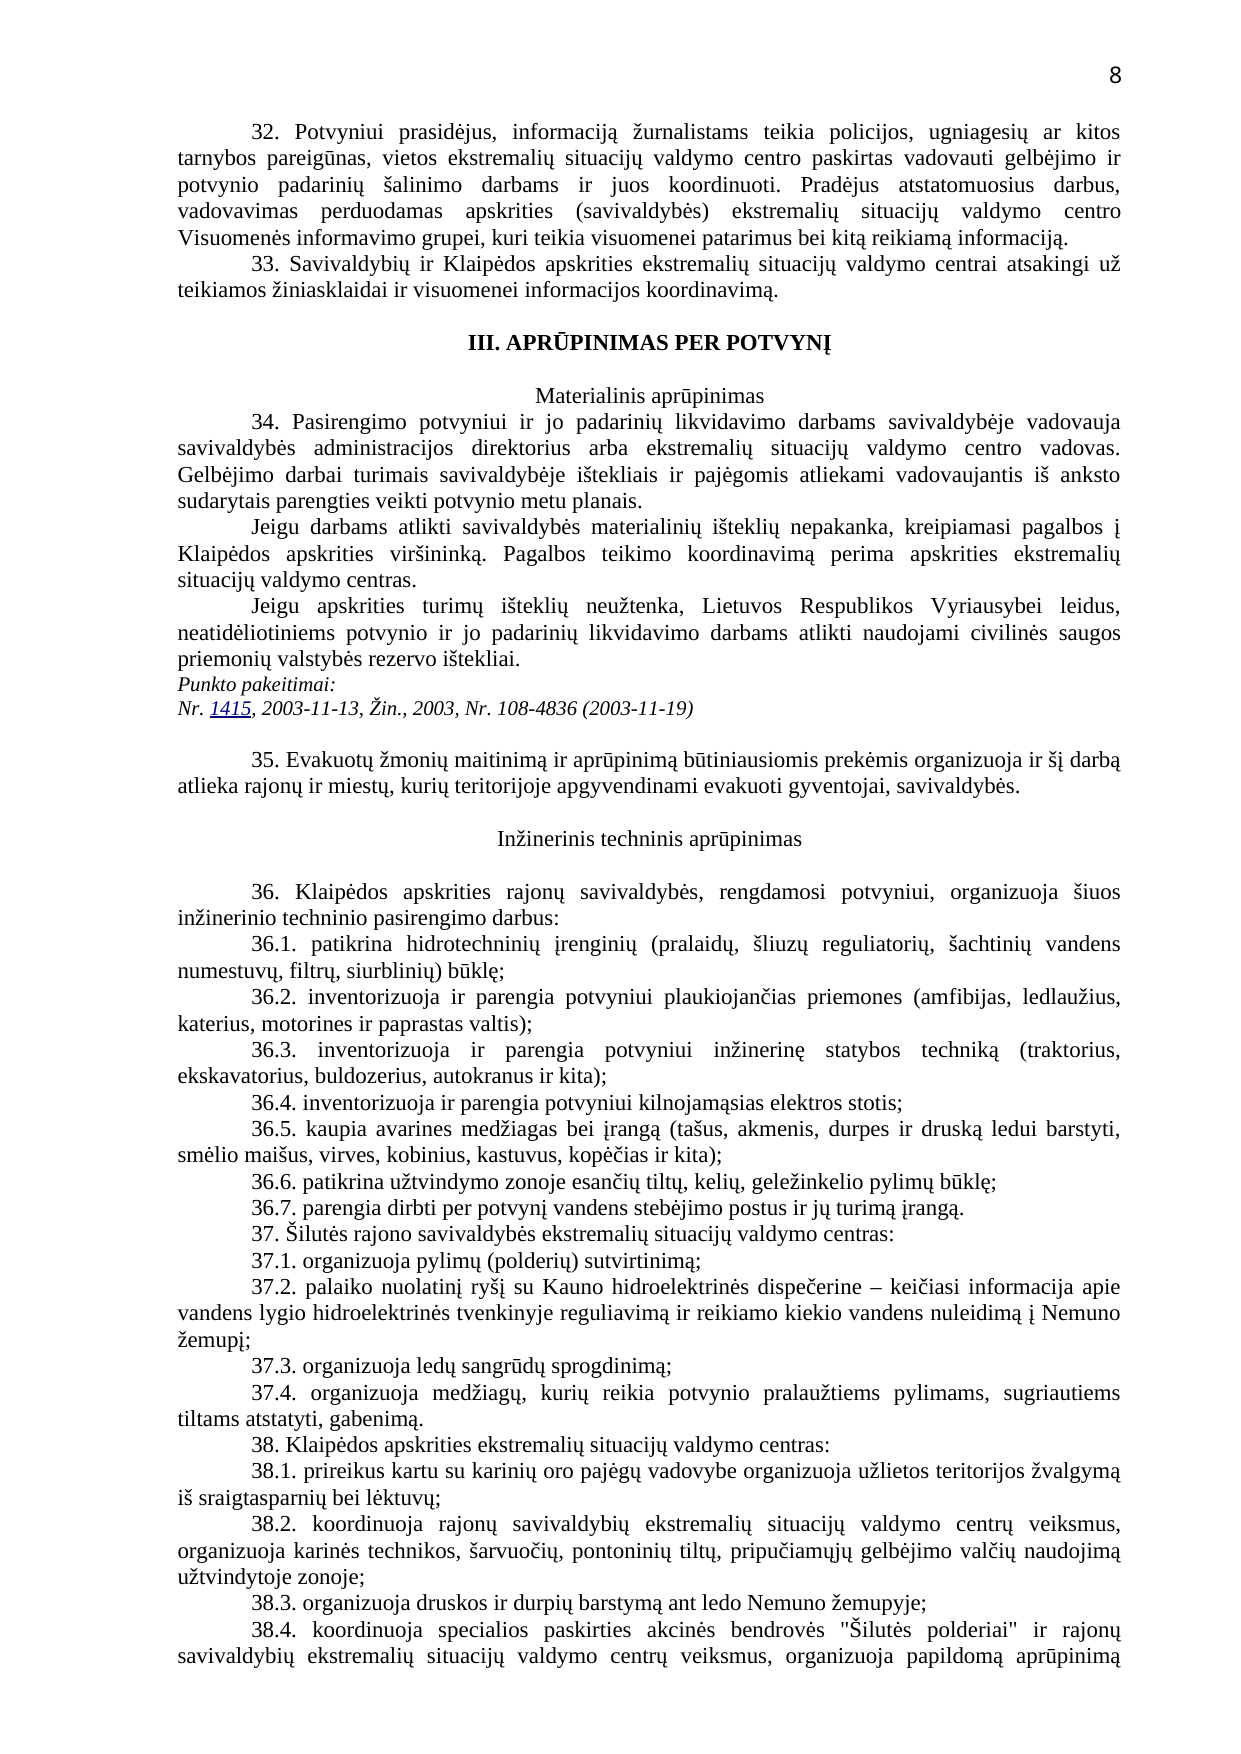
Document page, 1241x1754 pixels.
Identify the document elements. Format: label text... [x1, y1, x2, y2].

text 33. Savivaldybių ir Klaipėdos apskrities ekstremalių situacijų valdymo centrai atsakingi už teikiamos žiniasklaidai ir visuomenei informacijos koordinavimą. [177, 250, 1122, 303]
text 36.6. patikrina užtvindymo zonoje esančių tiltų, kelių, geležinkelio pylimų būklę; [177, 1168, 1122, 1194]
text Jeigu apskrities turimų išteklių neužtenka, Lietuvos Respublikos Vyriausybei leidus, neatidėliotiniems potvynio ir jo padarinių likvidavimo darbams atlikti naudojami civilinės saugos priemonių valstybės rezervo ištekliai. [177, 592, 1122, 672]
text 37.4. organizuoja medžiagų, kurių reikia potvynio pralaužtiems pylimams, sugriautiems tiltams atstatyti, gabenimą. [177, 1378, 1122, 1431]
text 36.5. kaupia avarines medžiagas bei įrangą (tašus, akmenis, durpes ir druską ledui barstyti, smėlio maišus, virves, kobinius, kastuvus, kopėčias ir kita); [177, 1115, 1122, 1168]
text 38.2. koordinuoja rajonų savivaldybių ekstremalių situacijų valdymo centrų veiksmus, organizuoja karinės technikos, šarvuočių, pontoninių tiltų, pripučiamųjų gelbėjimo valčių naudojimą užtvindytoje zonoje; [177, 1510, 1122, 1589]
text 38.4. koordinuoja specialios paskirties akcinės bendrovės "Šilutės polderiai" ir rajonų savivaldybių ekstremalių situacijų valdymo centrų veiksmus, organizuoja papildomą aprūpinimą [177, 1616, 1122, 1668]
text 36.4. inventorizuoja ir parengia potvyniui kilnojamąsias elektros stotis; [177, 1089, 1122, 1115]
text 36.3. inventorizuoja ir parengia potvyniui inžinerinę statybos techniką (traktorius, ekskavatorius, buldozerius, autokranus ir kita); [177, 1036, 1122, 1089]
text Punkto pakeitimai: [177, 672, 1122, 696]
text 38.3. organizuoja druskos ir durpių barstymą ant ledo Nemuno žemupyje; [177, 1589, 1122, 1616]
text 35. Evakuotų žmonių maitinimą ir aprūpinimą būtiniausiomis prekėmis organizuoja ir šį darbą atlieka rajonų ir miestų, kurių teritorijoje apgyvendinami evakuoti gyventojai, savivaldybės. [177, 746, 1122, 799]
text 34. Pasirengimo potvyniui ir jo padarinių likvidavimo darbams savivaldybėje vadovauja savivaldybės administracijos direktorius arba ekstremalių situacijų valdymo centro vadovas. Gelbėjimo darbai turimais savivaldybėje ištekliais ir pajėgomis atliekami vadovaujantis iš anksto sudarytais parengties veikti potvynio metu planais. [177, 408, 1122, 513]
text Nr. 1415, 2003-11-13, Žin., 2003, Nr. 108-4836 (2003-11-19) [177, 696, 1122, 720]
text 32. Potvyniui prasidėjus, informaciją žurnalistams teikia policijos, ugniagesių ar kitos tarnybos pareigūnas, vietos ekstremalių situacijų valdymo centro paskirtas vadovauti gelbėjimo ir potvynio padarinių šalinimo darbams ir juos koordinuoti. Pradėjus atstatomuosius darbus, vadovavimas perduodamas apskrities (savivaldybės) ekstremalių situacijų valdymo centro Visuomenės informavimo grupei, kuri teikia visuomenei patarimus bei kitą reikiamą informaciją. [177, 118, 1122, 250]
subtitle Inžinerinis techninis aprūpinimas [177, 825, 1122, 851]
text 36.7. parengia dirbti per potvynį vandens stebėjimo postus ir jų turimą įrangą. [177, 1194, 1122, 1220]
text 37. Šilutės rajono savivaldybės ekstremalių situacijų valdymo centras: [177, 1220, 1122, 1247]
text 36.2. inventorizuoja ir parengia potvyniui plaukiojančias priemones (amfibijas, ledlaužius, katerius, motorines ir paprastas valtis); [177, 983, 1122, 1036]
subtitle Materialinis aprūpinimas [177, 382, 1122, 408]
text 36.1. patikrina hidrotechninių įrenginių (pralaidų, šliuzų reguliatorių, šachtinių vandens numestuvų, filtrų, siurblinių) būklę; [177, 931, 1122, 983]
text 38.1. prireikus kartu su karinių oro pajėgų vadovybe organizuoja užlietos teritorijos žvalgymą iš sraigtasparnių bei lėktuvų; [177, 1458, 1122, 1510]
text 37.3. organizuoja ledų sangrūdų sprogdinimą; [177, 1352, 1122, 1378]
text 36. Klaipėdos apskrities rajonų savivaldybės, rengdamosi potvyniui, organizuoja šiuos inžinerinio techninio pasirengimo darbus: [177, 878, 1122, 931]
text Jeigu darbams atlikti savivaldybės materialinių išteklių nepakanka, kreipiamasi pagalbos į Klaipėdos apskrities viršininką. Pagalbos teikimo koordinavimą perima apskrities ekstremalių situacijų valdymo centras. [177, 513, 1122, 592]
text 37.2. palaiko nuolatinį ryšį su Kauno hidroelektrinės dispečerine – keičiasi informacija apie vandens lygio hidroelektrinės tvenkinyje reguliavimą ir reikiamo kiekio vandens nuleidimą į Nemuno žemupį; [177, 1273, 1122, 1352]
text 38. Klaipėdos apskrities ekstremalių situacijų valdymo centras: [177, 1431, 1122, 1458]
text 37.1. organizuoja pylimų (polderių) sutvirtinimą; [177, 1247, 1122, 1273]
subtitle III. Aprūpinimas per potvynį [177, 329, 1122, 355]
